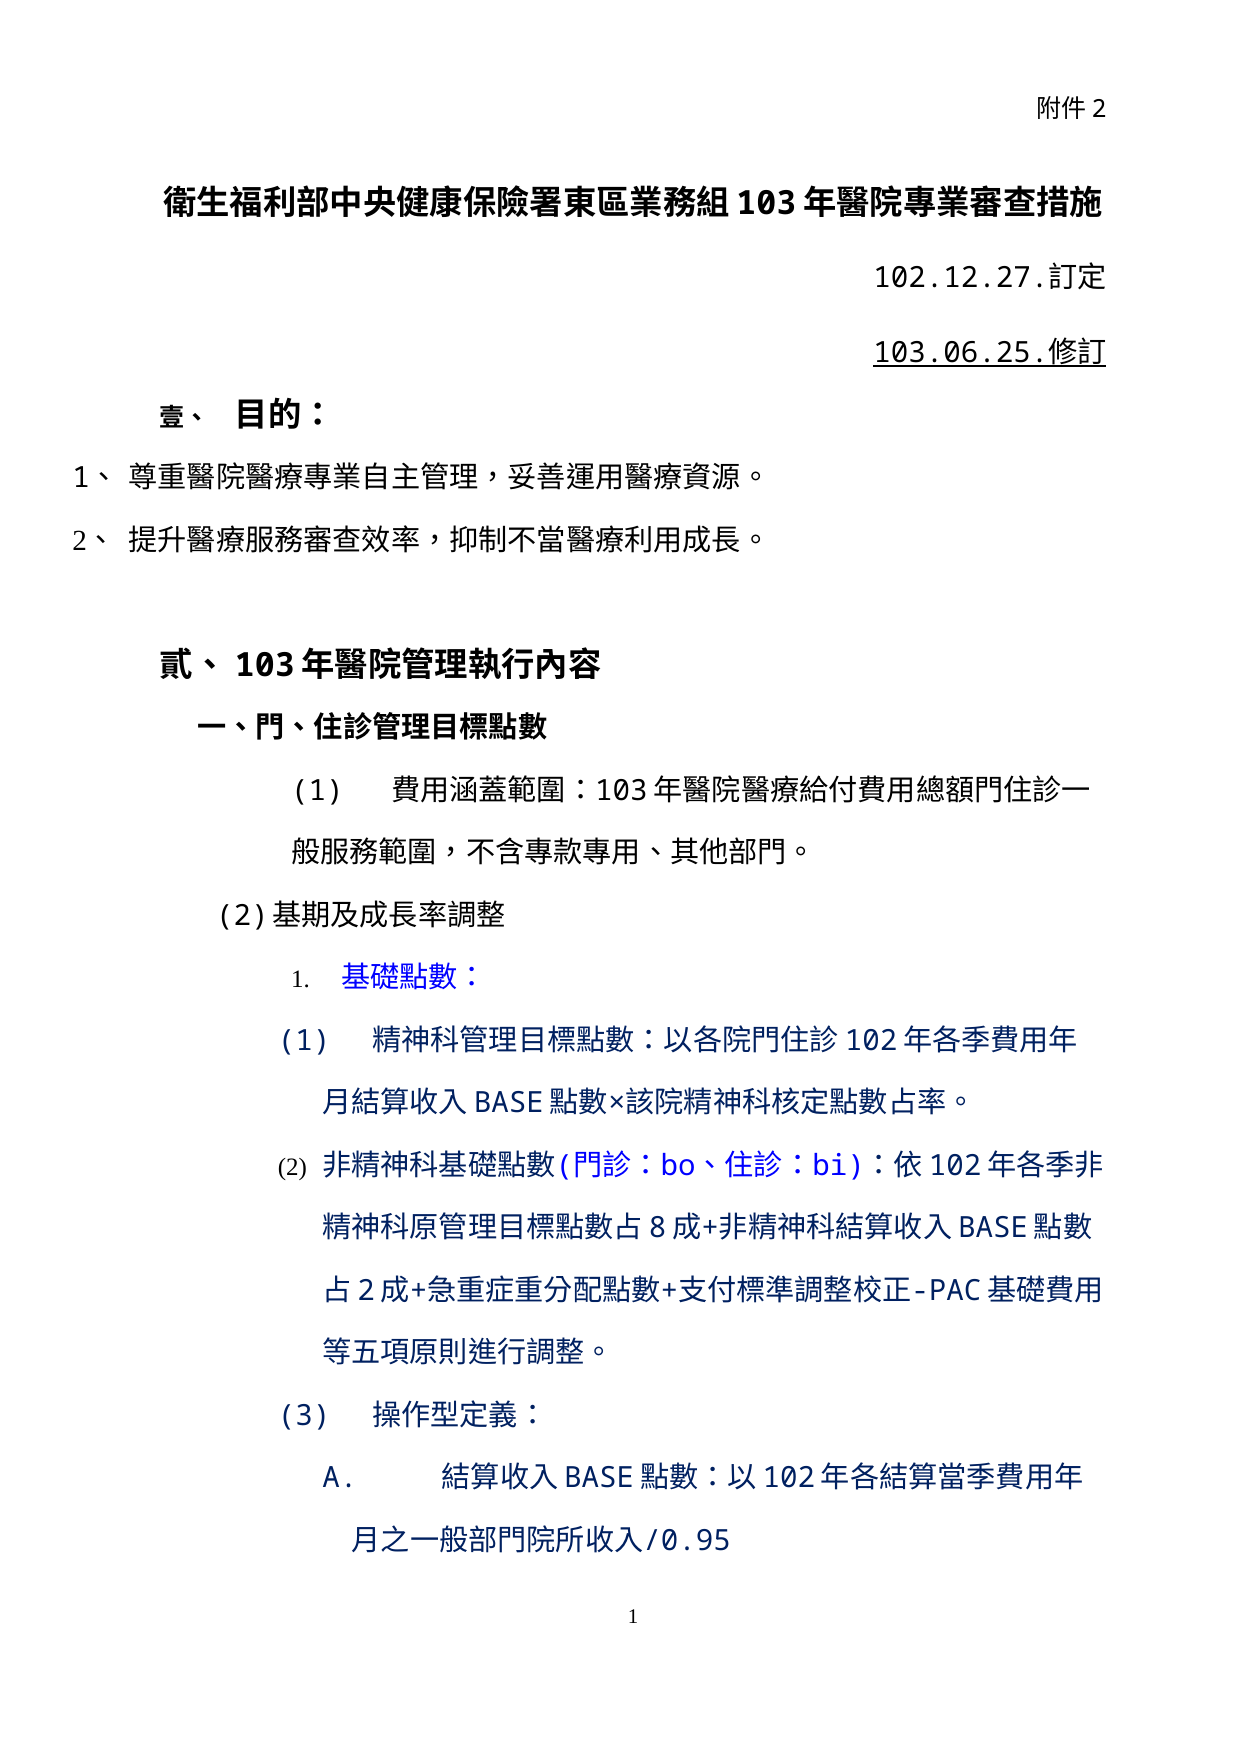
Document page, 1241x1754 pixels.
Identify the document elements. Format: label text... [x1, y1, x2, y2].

text 103.06.25.修訂 [159, 308, 1106, 371]
list 非精神科基礎點數(門診：bo、住診：bi)：依102年各季非精神科原管理目標點數占8成+非精神科結算收入BASE點數占2成+急重症重分配點數+支付標準調整校正-PAC基礎費用等五項原則進行調整。 [278, 1121, 1106, 1371]
list 費用涵蓋範圍：103年醫院醫療給付費用總額門住診一般服務範圍，不含專款專用、其他部門。 [291, 746, 1106, 871]
text 衛生福利部中央健康保險署東區業務組103年醫院專業審查措施 [159, 158, 1106, 221]
list 結算收入BASE點數：以102年各結算當季費用年月之一般部門院所收入/0.95 [322, 1433, 1106, 1558]
list 尊重醫院醫療專業自主管理，妥善運用醫療資源。 [72, 433, 1106, 496]
list 基期及成長率調整 [216, 871, 1106, 933]
list 精神科管理目標點數：以各院門住診102年各季費用年月結算收入BASE點數×該院精神科核定點數占率。 [278, 996, 1106, 1121]
text 一、門、住診管理目標點數 [197, 683, 1106, 746]
list 基礎點數： [291, 933, 1106, 996]
list 目的： [159, 371, 1106, 433]
list 提升醫療服務審查效率，抑制不當醫療利用成長。 [72, 496, 1106, 558]
list 操作型定義： [278, 1371, 1106, 1433]
list 103年醫院管理執行內容 [159, 621, 1106, 683]
text 102.12.27.訂定 [159, 233, 1106, 296]
